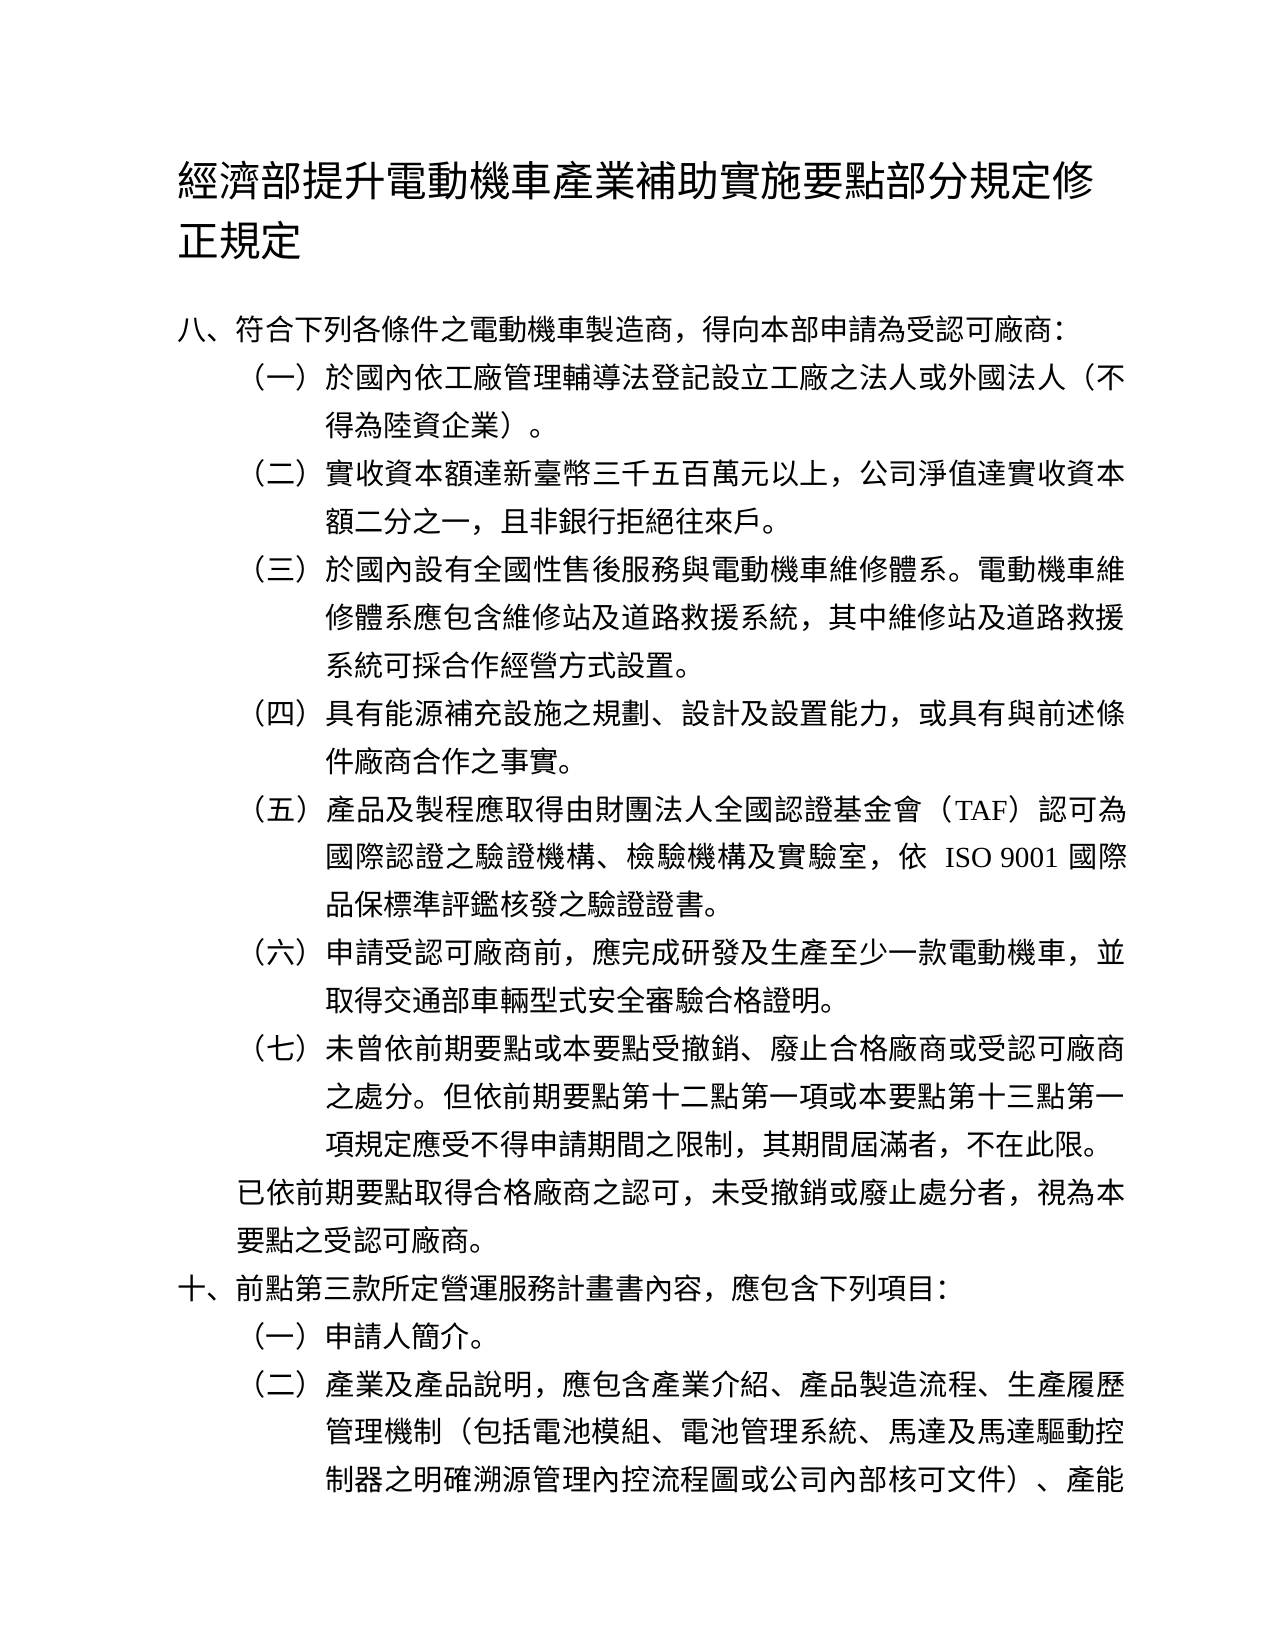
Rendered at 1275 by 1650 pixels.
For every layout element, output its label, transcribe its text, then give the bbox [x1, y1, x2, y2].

text （二）產業及產品說明，應包含產業介紹、產品製造流程、生產履歷管理機制（包括電池模組、電池管理系統、馬達及馬達驅動控制器之明確溯源管理內控流程圖或公司內部核可文件）、產能 [236, 1357, 1127, 1500]
text （六）申請受認可廠商前，應完成研發及生產至少一款電動機車，並取得交通部車輛型式安全審驗合格證明。 [236, 925, 1127, 1021]
text （七）未曾依前期要點或本要點受撤銷、廢止合格廠商或受認可廠商之處分。但依前期要點第十二點第一項或本要點第十三點第一項規定應受不得申請期間之限制，其期間屆滿者，不在此限。 [236, 1021, 1127, 1165]
text 八、符合下列各條件之電動機車製造商，得向本部申請為受認可廠商： [177, 302, 1127, 350]
text 經濟部提升電動機車產業補助實施要點部分規定修正規定 [177, 148, 1127, 268]
text （三）於國內設有全國性售後服務與電動機車維修體系。電動機車維修體系應包含維修站及道路救援系統，其中維修站及道路救援系統可採合作經營方式設置。 [236, 542, 1127, 686]
text （五）產品及製程應取得由財團法人全國認證基金會（TAF）認可為國際認證之驗證機構、檢驗機構及實驗室，依 ISO 9001 國際品保標準評鑑核發之驗證證書。 [236, 782, 1127, 925]
text （四）具有能源補充設施之規劃、設計及設置能力，或具有與前述條件廠商合作之事實。 [236, 686, 1127, 782]
text 十、前點第三款所定營運服務計畫書內容，應包含下列項目： [177, 1261, 1127, 1309]
text （一）於國內依工廠管理輔導法登記設立工廠之法人或外國法人（不得為陸資企業）。 [236, 350, 1127, 446]
text （一）申請人簡介。 [236, 1309, 1127, 1357]
text 已依前期要點取得合格廠商之認可，未受撤銷或廢止處分者，視為本要點之受認可廠商。 [236, 1165, 1127, 1261]
text （二）實收資本額達新臺幣三千五百萬元以上，公司淨值達實收資本額二分之一，且非銀行拒絕往來戶。 [236, 446, 1127, 542]
